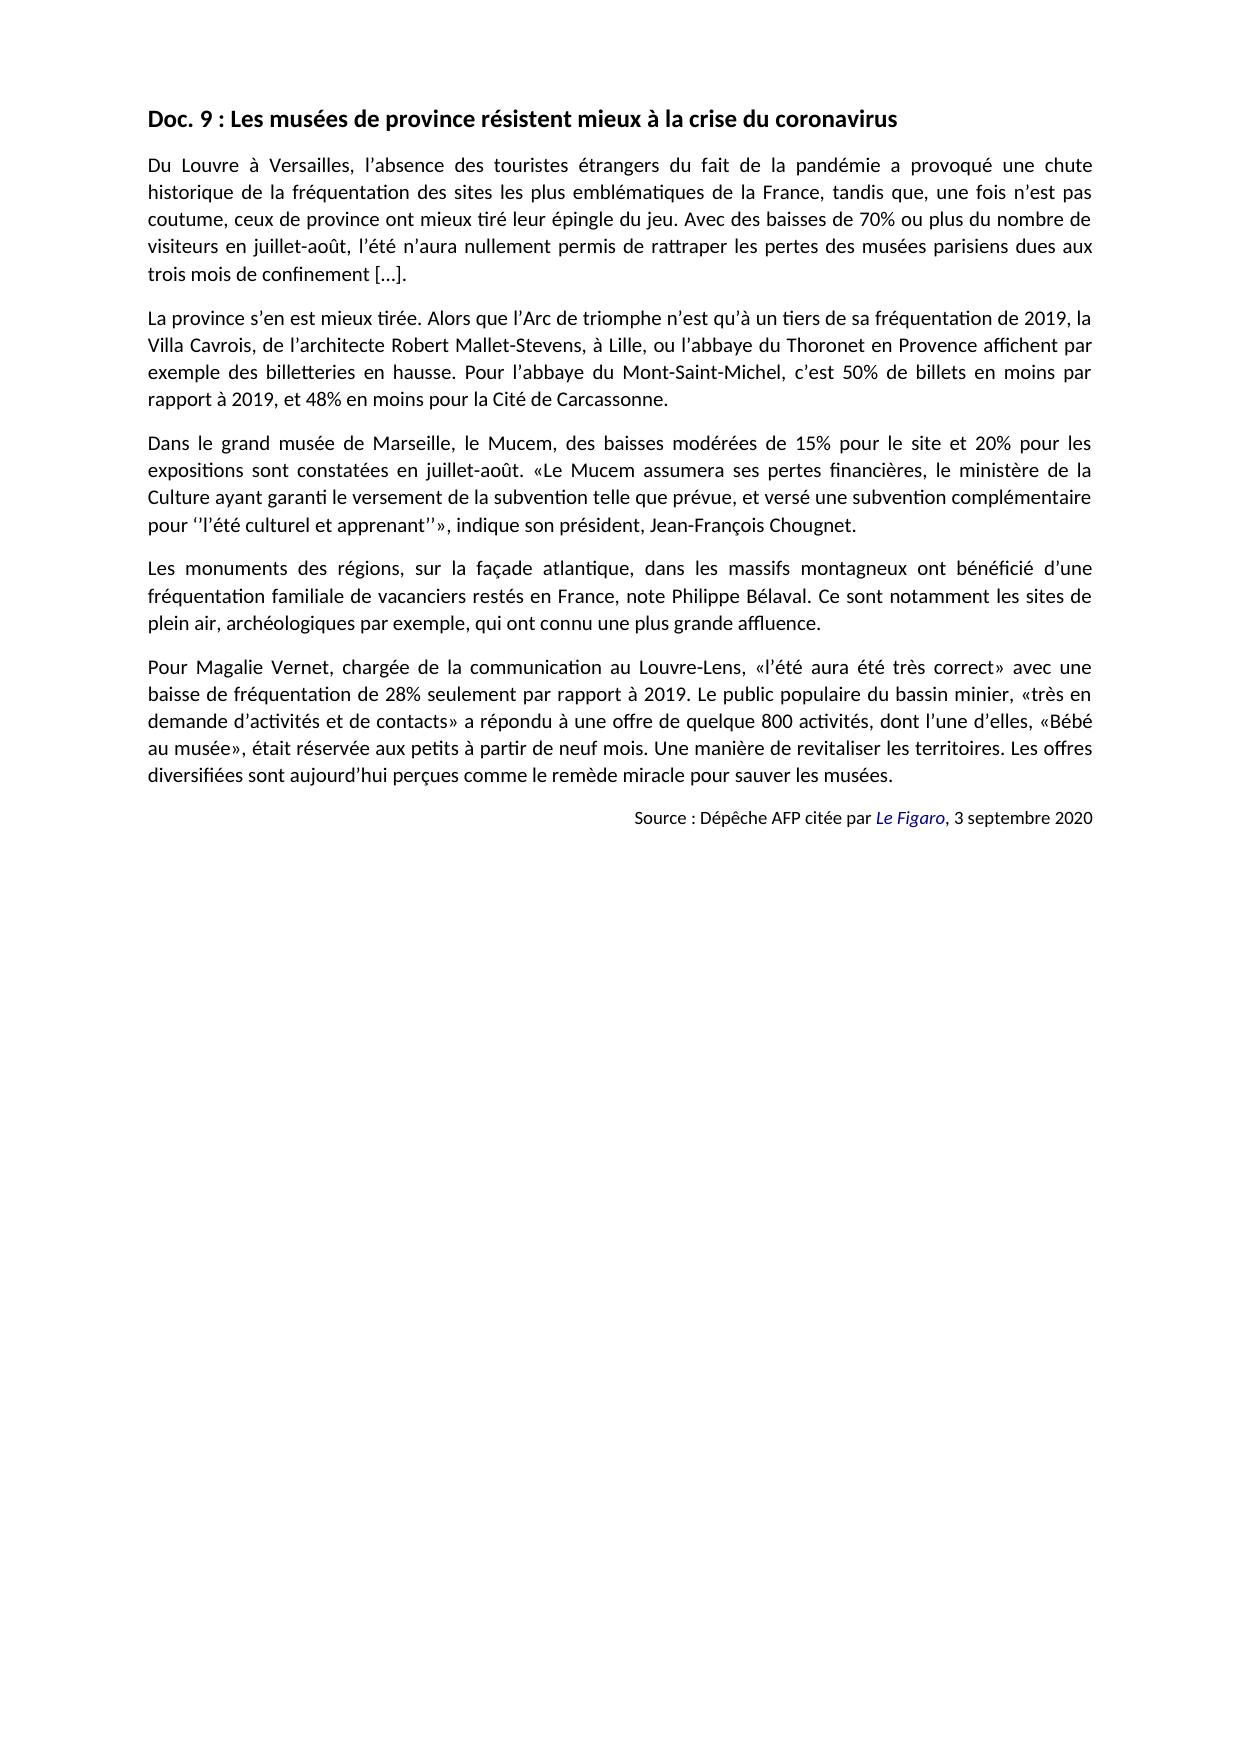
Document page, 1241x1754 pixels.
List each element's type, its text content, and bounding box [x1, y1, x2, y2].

text La province s’en est mieux tirée. Alors que l’Arc de triomphe n’est qu’à un tiers de sa fréquentation de 2019, la Villa Cavrois, de l’architecte Robert Mallet-Stevens, à Lille, ou l’abbaye du Thoronet en Provence affichent par exemple des billetteries en hausse. Pour l’abbaye du Mont-Saint-Michel, c’est 50% de billets en moins par rapport à 2019, et 48% en moins pour la Cité de Carcassonne. [148, 305, 1093, 412]
text Doc. 9 : Les musées de province résistent mieux à la crise du coronavirus [148, 103, 1093, 133]
text Source : Dépêche AFP citée par Le Figaro, 3 septembre 2020 [148, 806, 1093, 829]
text Dans le grand musée de Marseille, le Mucem, des baisses modérées de 15% pour le site et 20% pour les expositions sont constatées en juillet-août. «Le Mucem assumera ses pertes financières, le ministère de la Culture ayant garanti le versement de la subvention telle que prévue, et versé une subvention complémentaire pour ‘’l’été culturel et apprenant’’», indique son président, Jean-François Chougnet. [148, 430, 1093, 537]
text Pour Magalie Vernet, chargée de la communication au Louvre-Lens, «l’été aura été très correct» avec une baisse de fréquentation de 28% seulement par rapport à 2019. Le public populaire du bassin minier, «très en demande d’activités et de contacts» a répondu à une offre de quelque 800 activités, dont l’une d’elles, «Bébé au musée», était réservée aux petits à partir de neuf mois. Une manière de revitaliser les territoires. Les offres diversifiées sont aujourd’hui perçues comme le remède miracle pour sauver les musées. [148, 654, 1093, 788]
text Les monuments des régions, sur la façade atlantique, dans les massifs montagneux ont bénéficié d’une fréquentation familiale de vacanciers restés en France, note Philippe Bélaval. Ce sont notamment les sites de plein air, archéologiques par exemple, qui ont connu une plus grande affluence. [148, 556, 1093, 635]
text Du Louvre à Versailles, l’absence des touristes étrangers du fait de la pandémie a provoqué une chute historique de la fréquentation des sites les plus emblématiques de la France, tandis que, une fois n’est pas coutume, ceux de province ont mieux tiré leur épingle du jeu. Avec des baisses de 70% ou plus du nombre de visiteurs en juillet-août, l’été n’aura nullement permis de rattraper les pertes des musées parisiens dues aux trois mois de confinement […]. [148, 152, 1093, 286]
